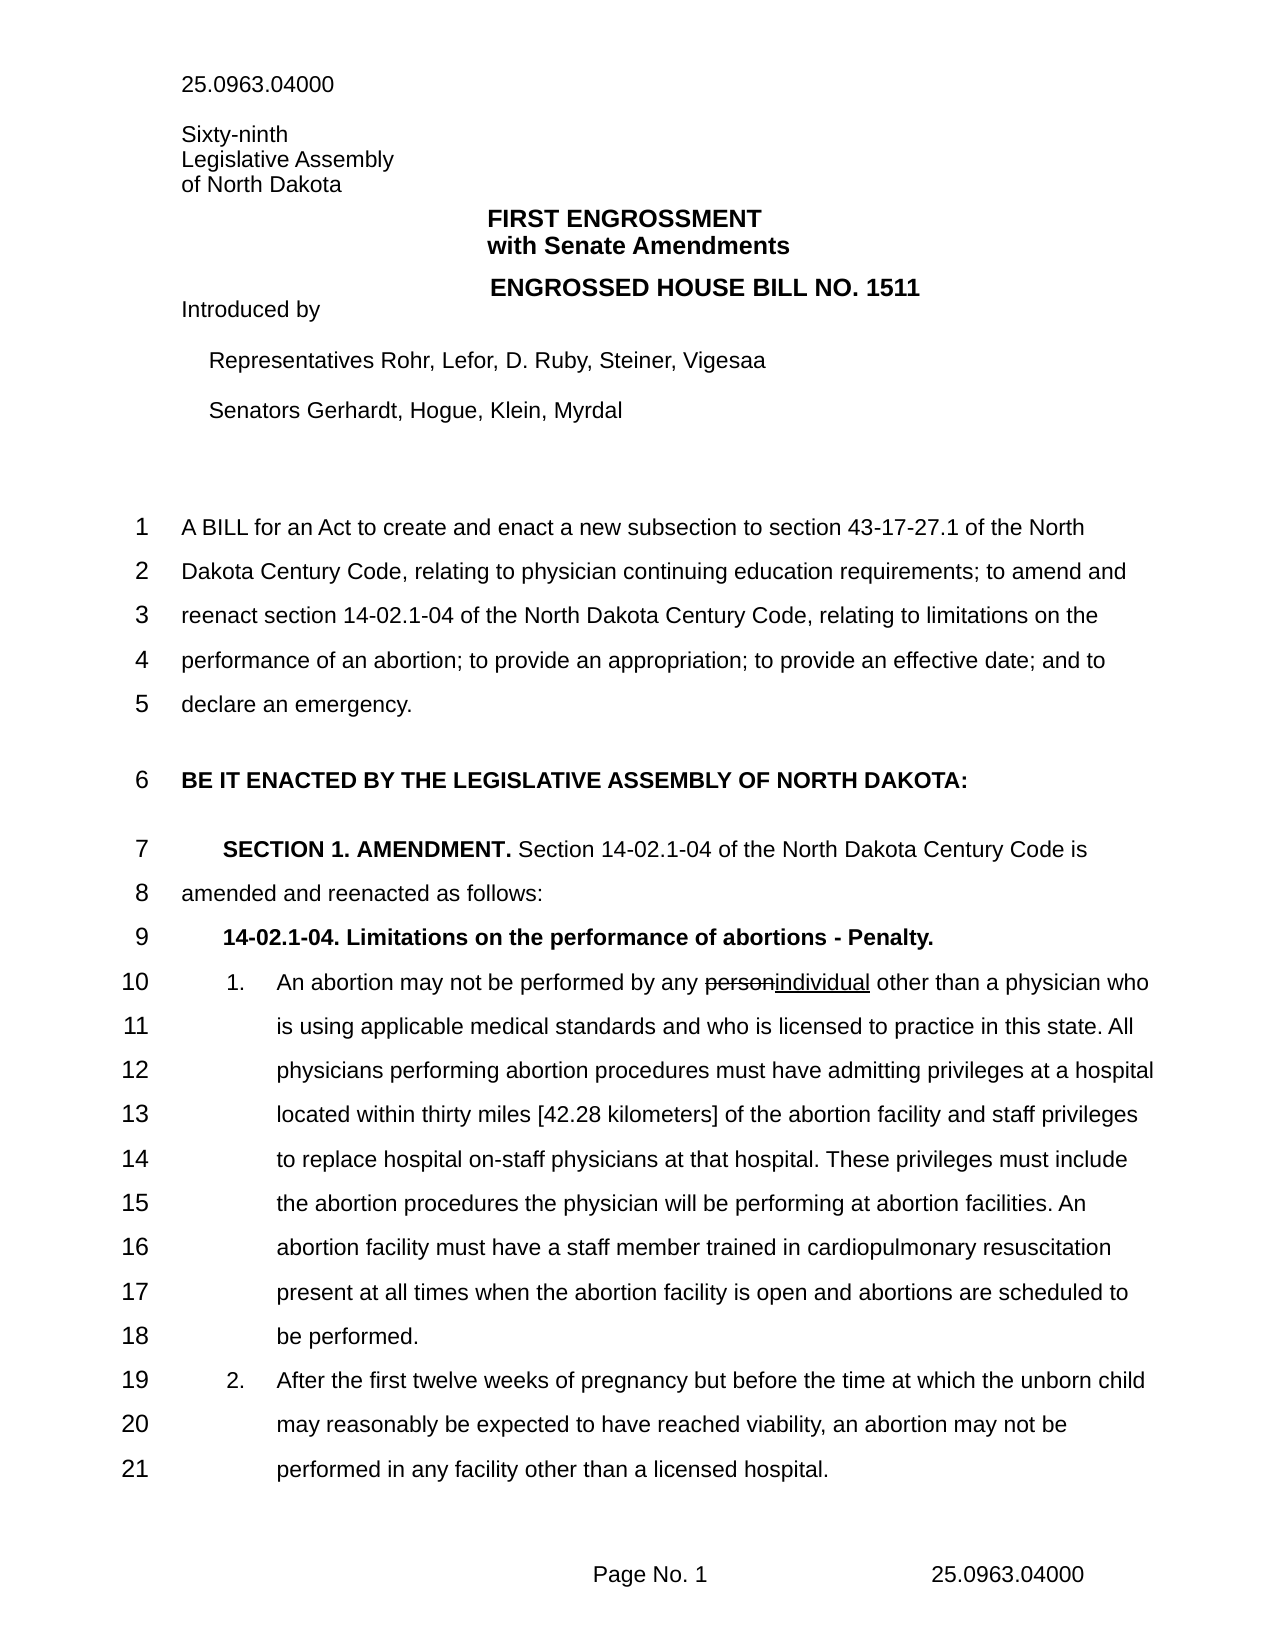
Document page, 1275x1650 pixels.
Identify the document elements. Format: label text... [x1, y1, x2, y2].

text 2. After the first twelve weeks of pregnancy but before the time at which the unborn child may reasonably be expected to have reached viability, an abortion may not be performed in any facility other than a licensed hospital. [181, 1353, 1154, 1486]
text Sixty-ninth [181, 123, 1154, 148]
title ENGROSSED House BILL NO. 1511 [490, 272, 920, 301]
text Representatives Rohr, Lefor, D. Ruby, Steiner, Vigesaa [208, 350, 1154, 373]
title with Senate Amendments [487, 233, 790, 260]
subtitle 14‑02.1‑04. Limitations on the performance of abortions ‑ Penalty. [181, 910, 1154, 955]
text Senators Gerhardt, Hogue, Klein, Myrdal [208, 400, 1154, 423]
title A BILL for an Act to create and enact a new subsection to section 43‑17‑27.1 of the North Dakota Century Code, relating to physician continuing education requirements; to amend and reenact section 14‑02.1‑04 of the North Dakota Century Code, relating to limitations on the performance of an abortion; to provide an appropriation; to provide an effective date; and to declare an emergency. [181, 500, 1154, 721]
text SECTION 1. AMENDMENT. Section 14‑02.1‑04 of the North Dakota Century Code is amended and reenacted as follows: [181, 822, 1154, 910]
text 25.0963.04000 [181, 73, 1154, 98]
text of North Dakota [181, 173, 1154, 198]
text Legislative Assembly [181, 148, 1154, 173]
text BE IT ENACTED BY THE LEGISLATIVE ASSEMBLY OF NORTH DAKOTA: [181, 753, 1154, 797]
text Introduced by [181, 298, 1154, 323]
text 1. An abortion may not be performed by any personindividual other than a physician who is using applicable medical standards and who is licensed to practice in this state. All physicians performing abortion procedures must have admitting privileges at a hospital located within thirty miles [42.28 kilometers] of the abortion facility and staff privileges to replace hospital on‑staff physicians at that hospital. These privileges must include the abortion procedures the physician will be performing at abortion facilities. An abortion facility must have a staff member trained in cardiopulmonary resuscitation present at all times when the abortion facility is open and abortions are scheduled to be performed. [181, 955, 1154, 1353]
title FIRST ENGROSSMENT [487, 206, 790, 233]
